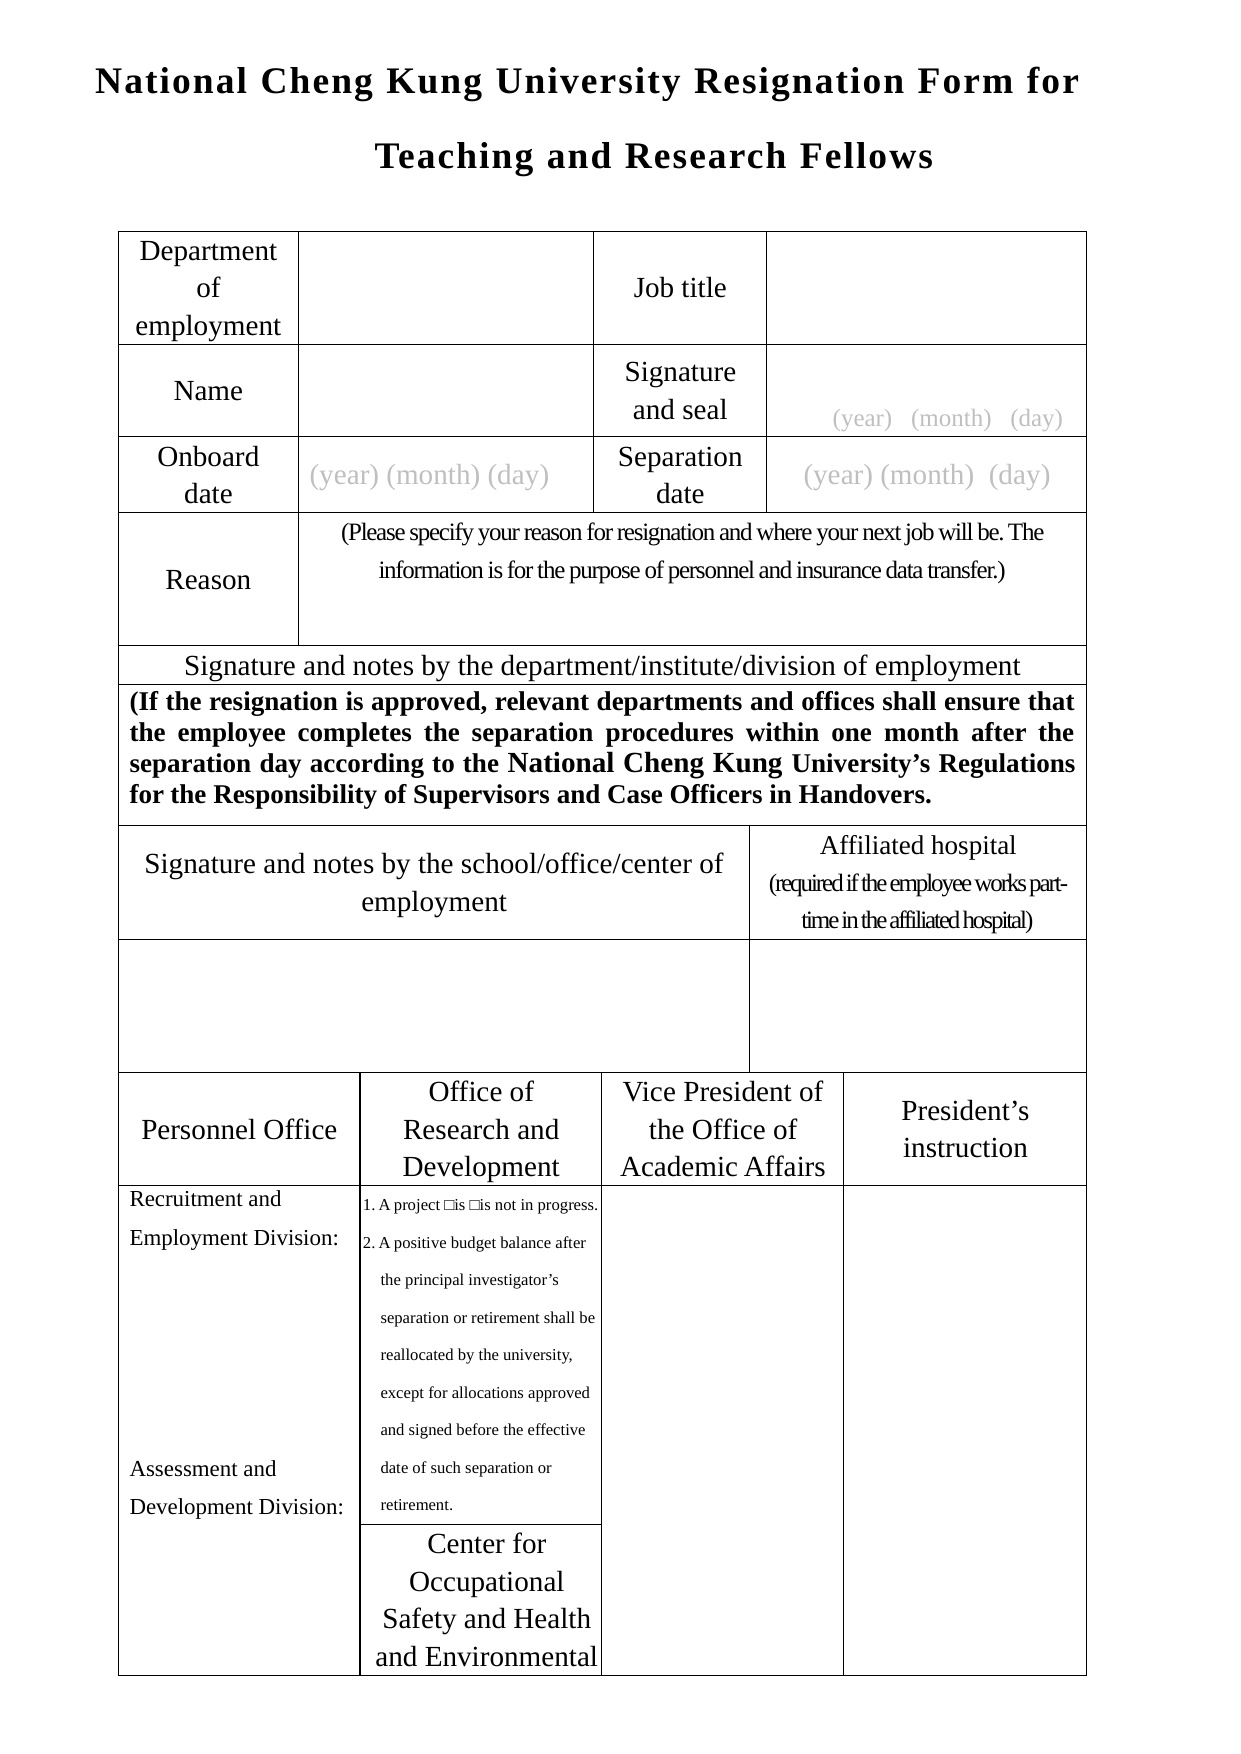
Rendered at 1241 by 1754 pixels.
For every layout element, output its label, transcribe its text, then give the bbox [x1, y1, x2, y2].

table_cell Personnel Office [119, 1073, 359, 1185]
table_cell Signature and seal [594, 345, 766, 436]
table_cell Center for Occupational Safety and Health and Environmental [361, 1525, 601, 1675]
table_cell Name [119, 345, 298, 436]
table_cell Affiliated hospital (required if the employee works part-time in the affiliated hospital) [750, 826, 1086, 939]
table_header [767, 232, 1086, 344]
table_cell (If the resignation is approved, relevant departments and offices shall ensure that the employee completes the separation procedures within one month after the separation day according to the National Cheng Kung University’s Regulations for the Responsibility of Supervisors and Case Officers in Handovers. [119, 685, 1086, 825]
table_cell Office of Research and Development [361, 1073, 601, 1185]
table_header [299, 232, 593, 344]
table_cell Recruitment and Employment Division: Assessment and Development Division: [119, 1186, 359, 1675]
table_header Department of employment [119, 232, 298, 344]
table_header Job title [594, 232, 766, 344]
table_cell Vice President of the Office of Academic Affairs [602, 1073, 843, 1185]
table_cell [119, 940, 749, 1072]
table_cell Signature and notes by the department/institute/division of employment [119, 646, 1086, 684]
text National Cheng Kung University Resignation Form for Teaching and Research Fellows [0, 43, 1161, 193]
table_cell (year) (month) (day) [767, 437, 1086, 512]
table_cell (Please specify your reason for resignation and where your next job will be. The information is for the purpose of personnel and insurance data transfer.) [299, 513, 1086, 645]
table_cell Signature and notes by the school/office/center of employment [119, 826, 749, 939]
table_cell [844, 1186, 1086, 1675]
table_cell [750, 940, 1086, 1072]
table_cell [602, 1186, 843, 1675]
table_cell [299, 345, 593, 436]
table_cell President’s instruction [844, 1073, 1086, 1185]
table_cell 1. A project □is □is not in progress. 2. A positive budget balance after the principal investigator’s separation or retirement shall be reallocated by the university, except for allocations approved and signed before the effective date of such separation or retirement. [361, 1186, 601, 1524]
table_cell (year) (month) (day) [299, 437, 593, 512]
table_cell (year) (month) (day) [767, 345, 1086, 436]
table_cell Separation date [594, 437, 766, 512]
table_cell Onboard date [119, 437, 298, 512]
table_cell Reason [119, 513, 298, 645]
